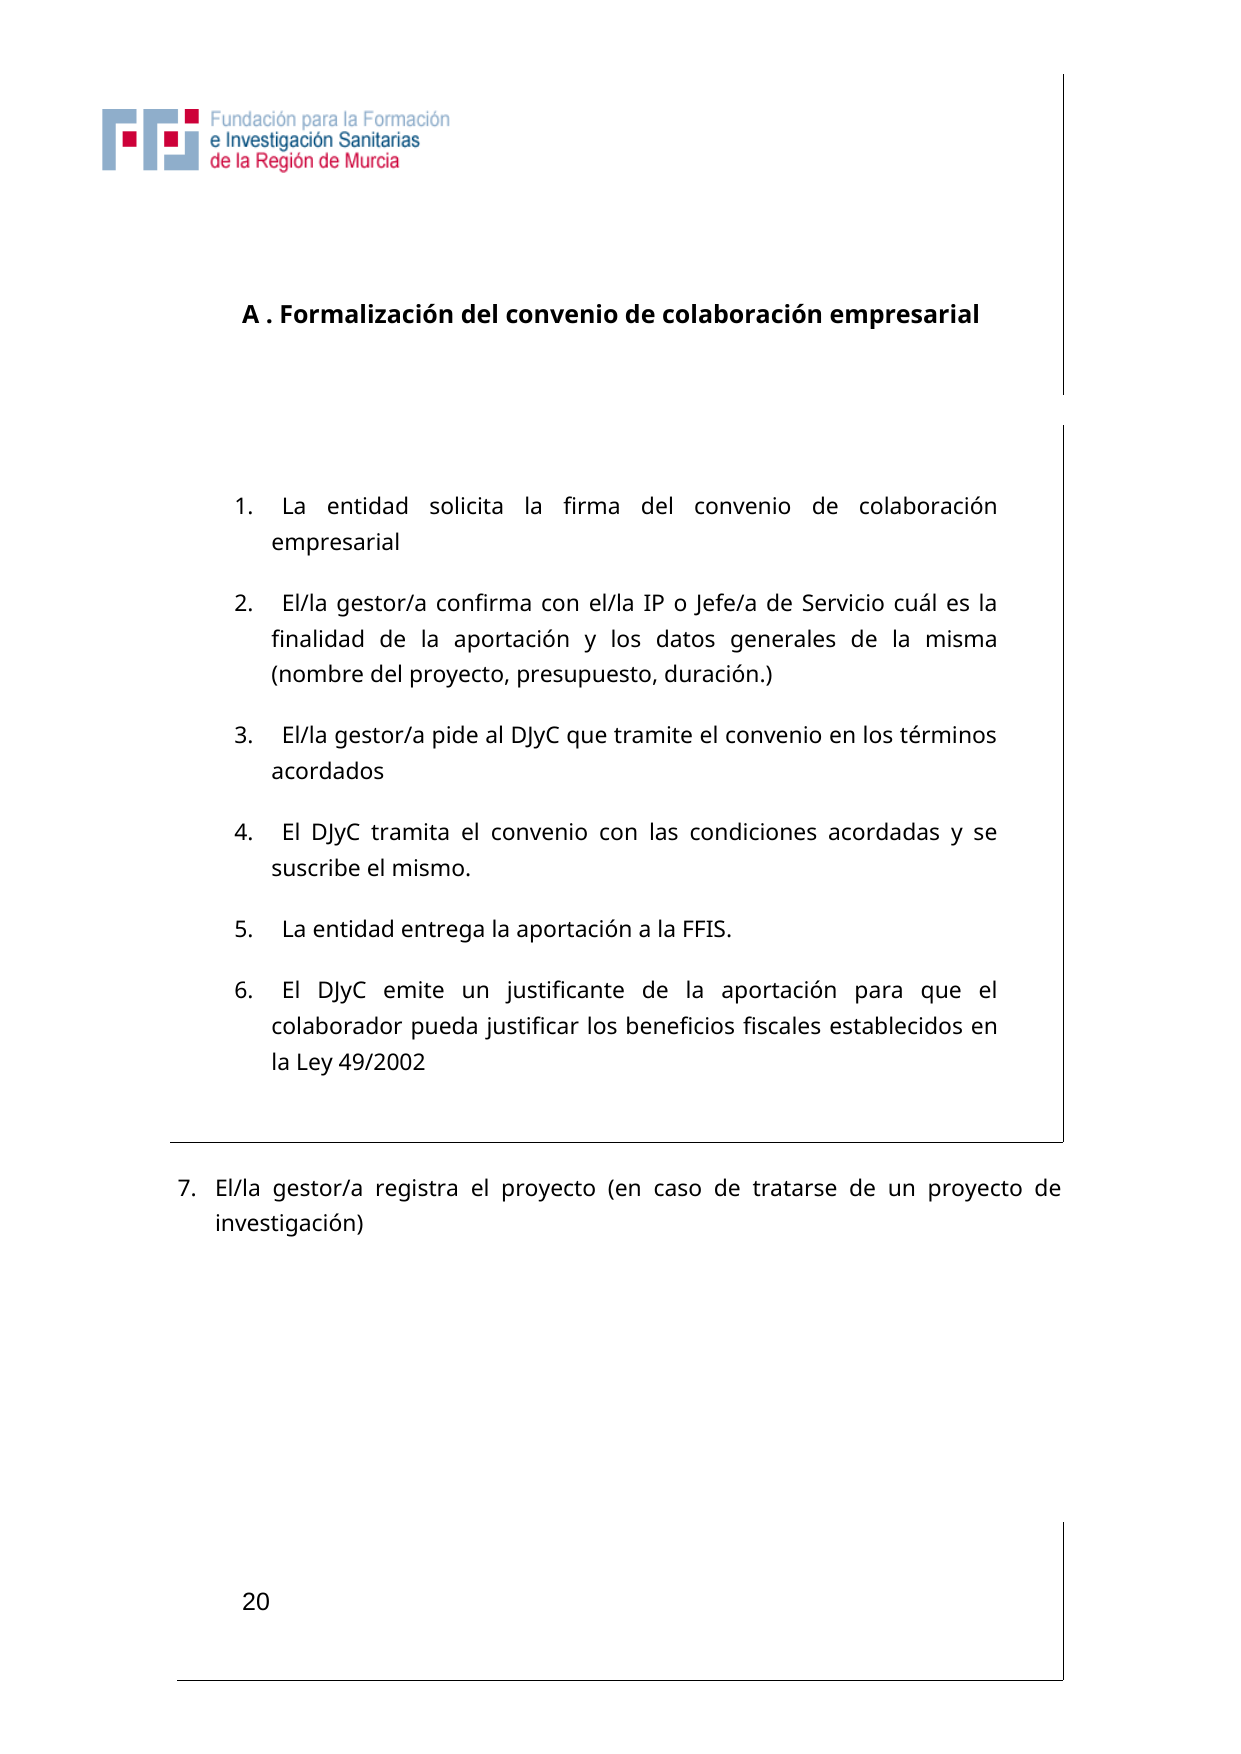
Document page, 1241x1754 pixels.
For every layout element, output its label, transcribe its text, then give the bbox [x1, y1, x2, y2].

list El/la gestor/a registra el proyecto (en caso de tratarse de un proyecto de investigación) [177, 1171, 1063, 1239]
list La entidad solicita la firma del convenio de colaboración empresarial [169, 425, 1063, 522]
text A . Formalización del convenio de colaboración empresarial [177, 232, 1063, 395]
list El/la gestor/a pide al DJyC que tramite el convenio en los términos acordados [169, 655, 1063, 752]
list El DJyC emite un justificante de la aportación para que el colaborador pueda justificar los beneficios fiscales establecidos en la Ley 49/2002 [169, 909, 1063, 1142]
list El DJyC tramita el convenio con las condiciones acordadas y se suscribe el mismo. [169, 752, 1063, 848]
list El/la gestor/a confirma con el/la IP o Jefe/a de Servicio cuál es la finalidad de la aportación y los datos generales de la misma (nombre del proyecto, presupuesto, duración.) [169, 522, 1063, 655]
list La entidad entrega la aportación a la FFIS. [169, 848, 1063, 909]
